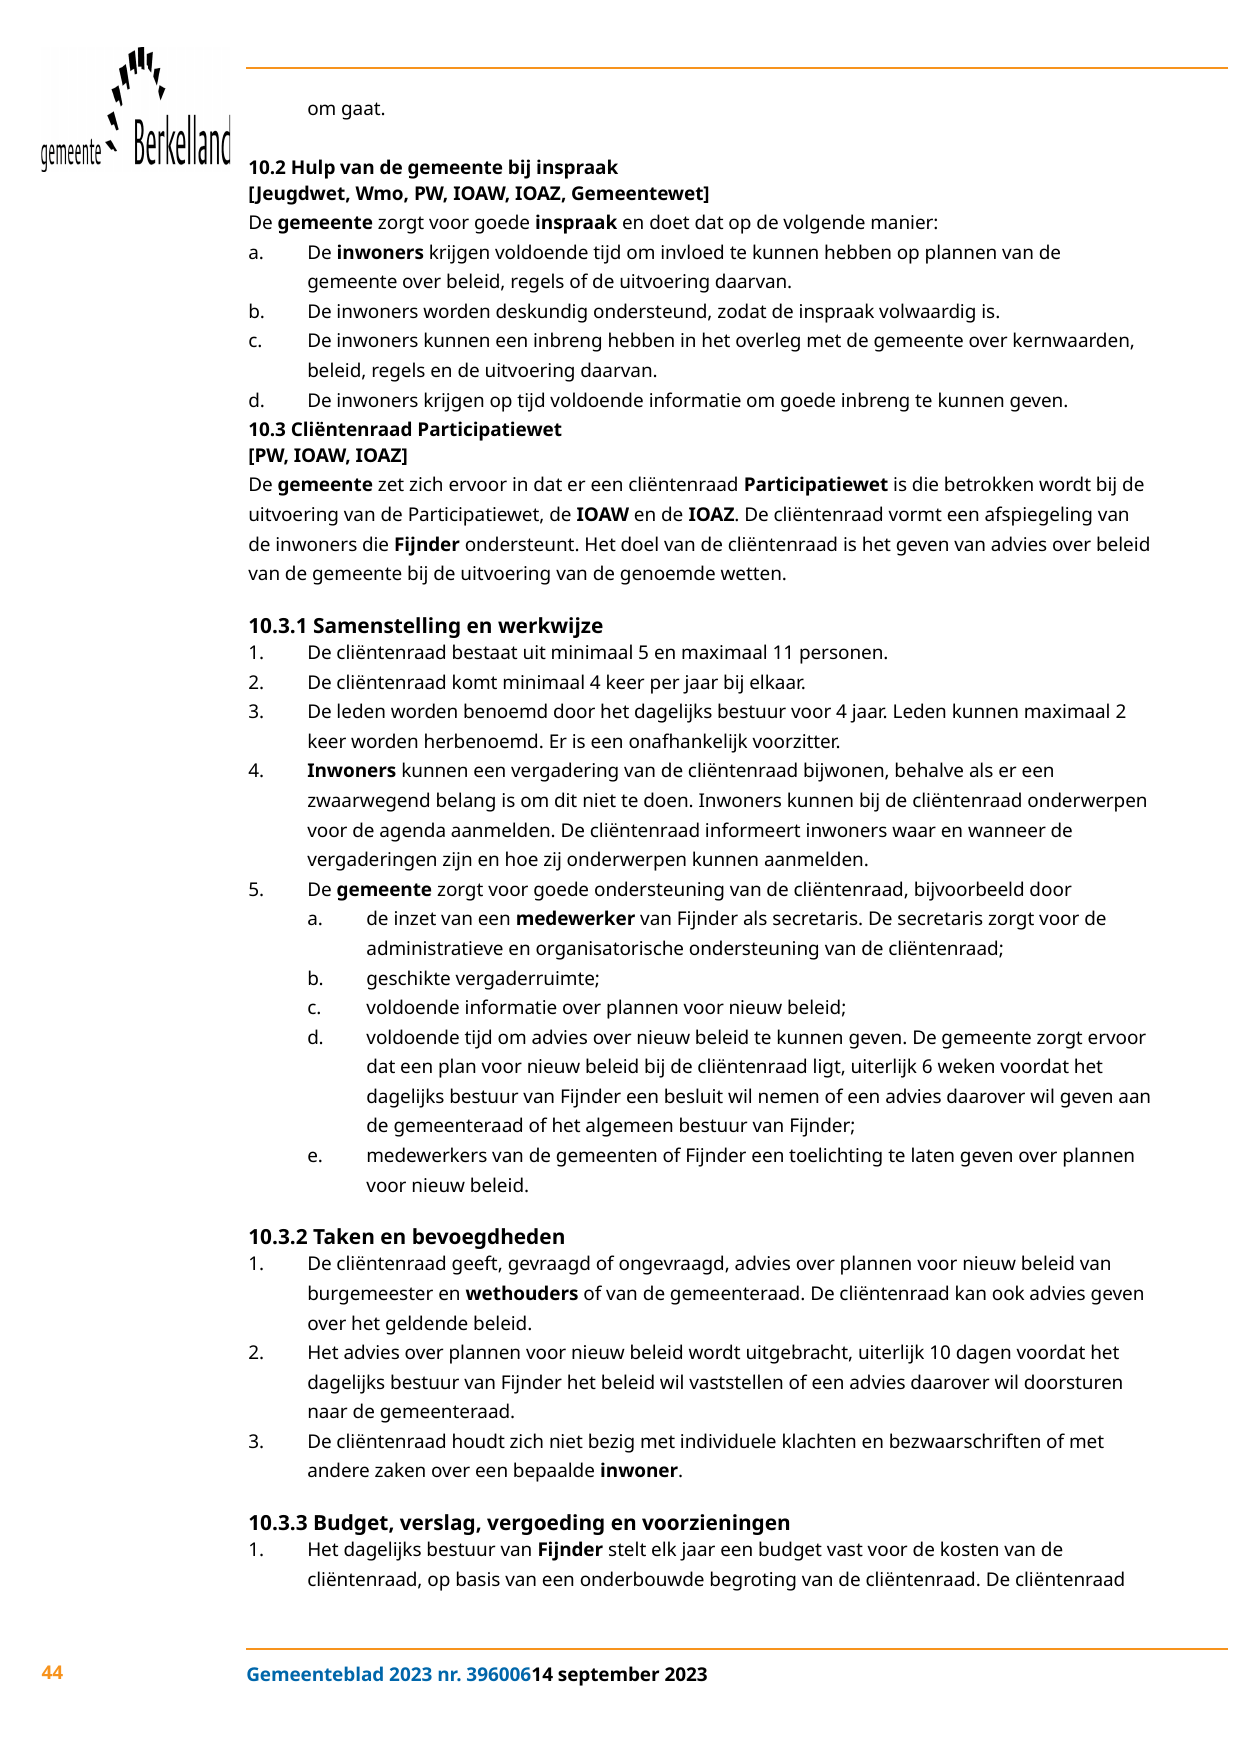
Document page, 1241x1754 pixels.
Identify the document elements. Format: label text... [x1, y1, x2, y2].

text 10.3.1 Samenstelling en werkwijze [248, 611, 1152, 639]
list Inwoners kunnen een vergadering van de cliëntenraad bijwonen, behalve als er een zwaarwegend belang is om dit niet te doen. Inwoners kunnen bij de cliëntenraad onderwerpen voor de agenda aanmelden. De cliëntenraad informeert inwoners waar en wanneer de vergaderingen zijn en hoe zij onderwerpen kunnen aanmelden. [248, 758, 1152, 872]
list De cliëntenraad bestaat uit minimaal 5 en maximaal 11 personen. [248, 639, 1152, 665]
list De inwoners krijgen voldoende tijd om invloed te kunnen hebben op plannen van de gemeente over beleid, regels of de uitvoering daarvan. [248, 239, 1152, 294]
text [Jeugdwet, Wmo, PW, IOAW, IOAZ, Gemeentewet] [248, 180, 1152, 205]
list De gemeente zorgt voor goede ondersteuning van de cliëntenraad, bijvoorbeeld door [248, 876, 1152, 902]
list De cliëntenraad komt minimaal 4 keer per jaar bij elkaar. [248, 669, 1152, 694]
text 10.3 Cliëntenraad Participatiewet [248, 416, 1152, 442]
text 10.2 Hulp van de gemeente bij inspraak [248, 154, 1152, 180]
list De inwoners kunnen een inbreng hebben in het overleg met de gemeente over kernwaarden, beleid, regels en de uitvoering daarvan. [248, 328, 1152, 383]
text 10.3.2 Taken en bevoegdheden [248, 1222, 1152, 1251]
text [PW, IOAW, IOAZ] [248, 442, 1152, 468]
list geschikte vergaderruimte; [307, 965, 1152, 990]
list De cliëntenraad houdt zich niet bezig met individuele klachten en bezwaarschriften of met andere zaken over een bepaalde inwoner. [248, 1428, 1152, 1483]
text De gemeente zet zich ervoor in dat er een cliëntenraad Participatiewet is die betrokken wordt bij de uitvoering van de Participatiewet, de IOAW en de IOAZ. De cliëntenraad vormt een afspiegeling van de inwoners die Fijnder ondersteunt. Het doel van de cliëntenraad is het geven van advies over beleid van de gemeente bij de uitvoering van de genoemde wetten. [248, 472, 1152, 586]
list om gaat. [248, 95, 1152, 121]
text 10.3.3 Budget, verslag, vergoeding en voorzieningen [248, 1508, 1152, 1537]
list De leden worden benoemd door het dagelijks bestuur voor 4 jaar. Leden kunnen maximaal 2 keer worden herbenoemd. Er is een onafhankelijk voorzitter. [248, 698, 1152, 754]
list medewerkers van de gemeenten of Fijnder een toelichting te laten geven over plannen voor nieuw beleid. [307, 1142, 1152, 1197]
picture [41, 47, 231, 172]
list De cliëntenraad geeft, gevraagd of ongevraagd, advies over plannen voor nieuw beleid van burgemeester en wethouders of van de gemeenteraad. De cliëntenraad kan ook advies geven over het geldende beleid. [248, 1251, 1152, 1336]
list Het dagelijks bestuur van Fijnder stelt elk jaar een budget vast voor de kosten van de cliëntenraad, op basis van een onderbouwde begroting van de cliëntenraad. De cliëntenraad [248, 1537, 1152, 1592]
list De inwoners krijgen op tijd voldoende informatie om goede inbreng te kunnen geven. [248, 387, 1152, 412]
list de inzet van een medewerker van Fijnder als secretaris. De secretaris zorgt voor de administratieve en organisatorische ondersteuning van de cliëntenraad; [307, 906, 1152, 961]
list Het advies over plannen voor nieuw beleid wordt uitgebracht, uiterlijk 10 dagen voordat het dagelijks bestuur van Fijnder het beleid wil vaststellen of een advies daarover wil doorsturen naar de gemeenteraad. [248, 1339, 1152, 1424]
list De inwoners worden deskundig ondersteund, zodat de inspraak volwaardig is. [248, 298, 1152, 324]
text De gemeente zorgt voor goede inspraak en doet dat op de volgende manier: [248, 209, 1152, 235]
list voldoende tijd om advies over nieuw beleid te kunnen geven. De gemeente zorgt ervoor dat een plan voor nieuw beleid bij de cliëntenraad ligt, uiterlijk 6 weken voordat het dagelijks bestuur van Fijnder een besluit wil nemen of een advies daarover wil geven aan de gemeenteraad of het algemeen bestuur van Fijnder; [307, 1024, 1152, 1138]
list voldoende informatie over plannen voor nieuw beleid; [307, 994, 1152, 1020]
